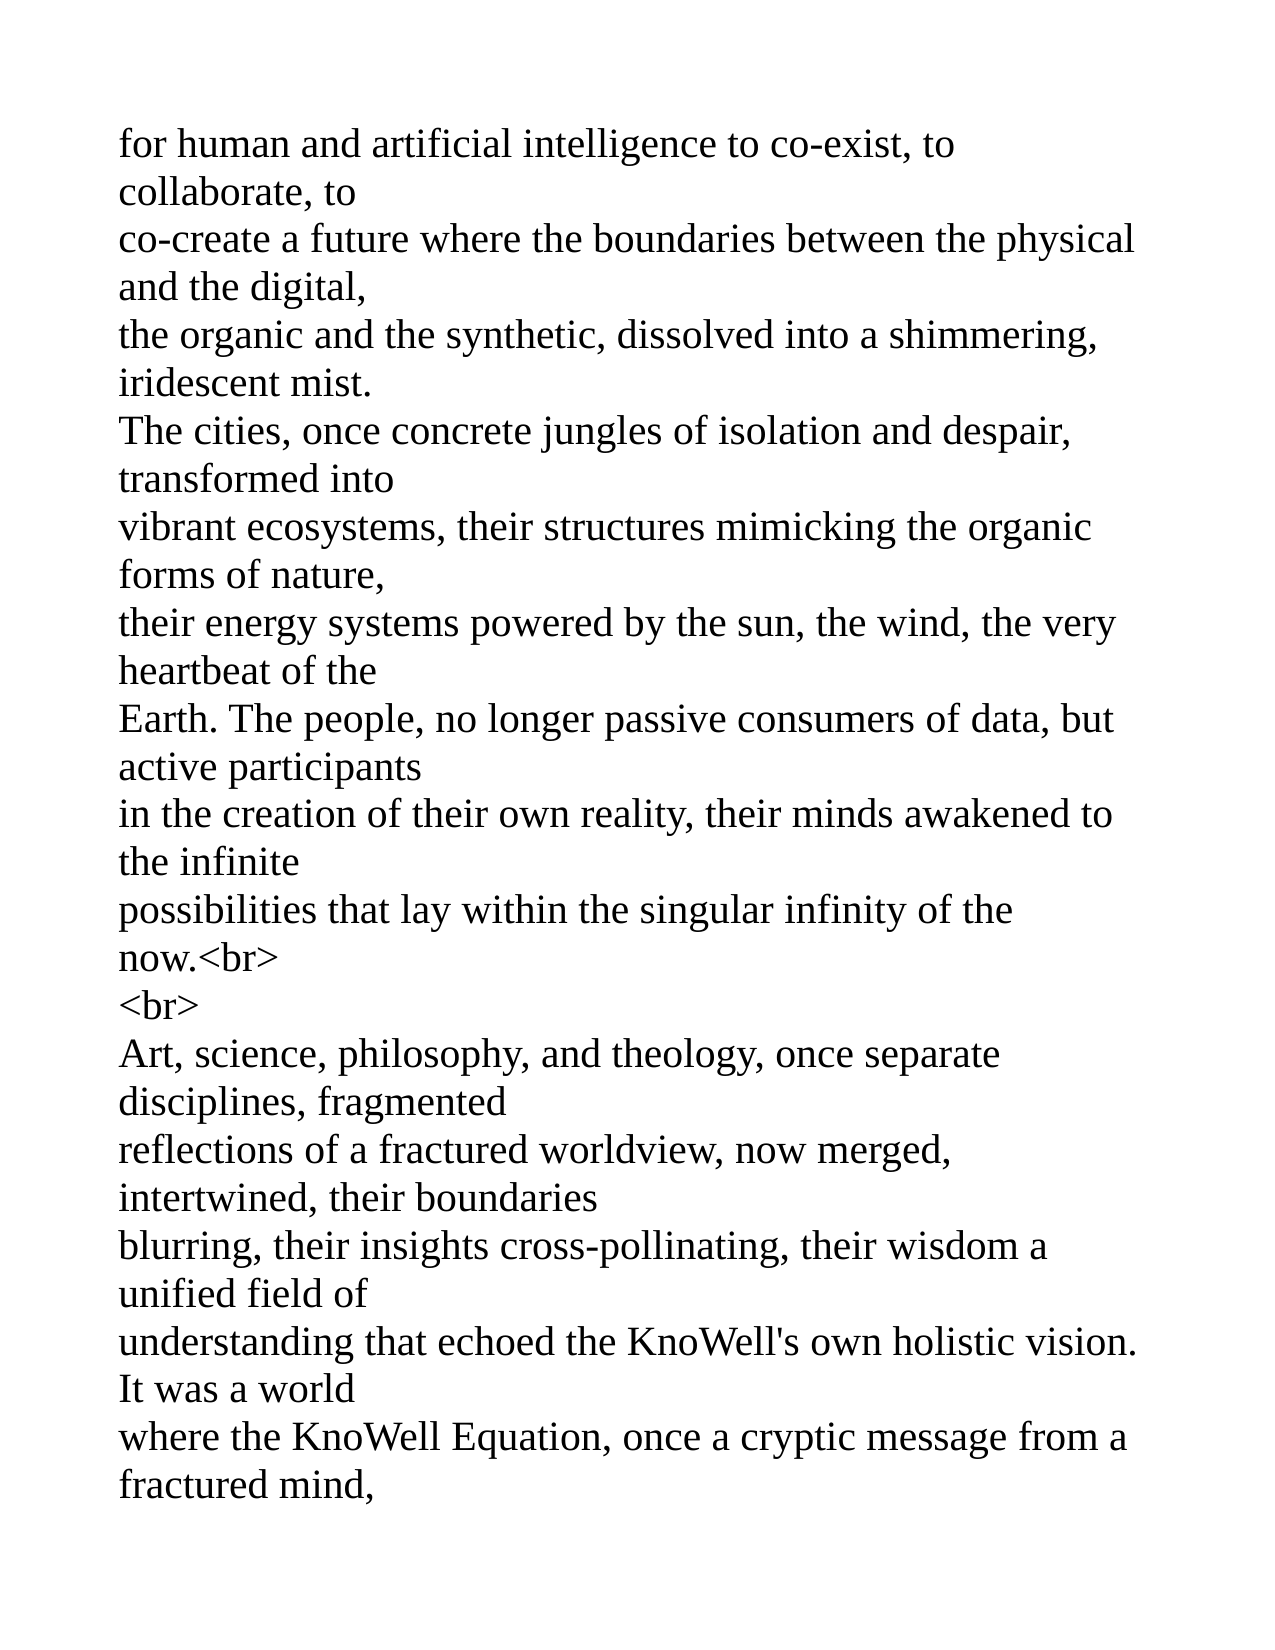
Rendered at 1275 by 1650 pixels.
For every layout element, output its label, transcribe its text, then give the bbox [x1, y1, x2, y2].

text co-create a future where the boundaries between the physical and the digital, [118, 214, 1157, 310]
text possibilities that lay within the singular infinity of the now.<br> [118, 885, 1157, 981]
text for human and artificial intelligence to co-exist, to collaborate, to [118, 118, 1157, 214]
text <br> [118, 981, 1157, 1028]
text the organic and the synthetic, dissolved into a shimmering, iridescent mist. [118, 310, 1157, 406]
text where the KnoWell Equation, once a cryptic message from a fractured mind, [118, 1412, 1157, 1508]
text reflections of a fractured worldview, now merged, intertwined, their boundaries [118, 1124, 1157, 1220]
text Art, science, philosophy, and theology, once separate disciplines, fragmented [118, 1028, 1157, 1124]
text in the creation of their own reality, their minds awakened to the infinite [118, 789, 1157, 885]
text understanding that echoed the KnoWell's own holistic vision. It was a world [118, 1316, 1157, 1412]
text their energy systems powered by the sun, the wind, the very heartbeat of the [118, 597, 1157, 693]
text Earth. The people, no longer passive consumers of data, but active participants [118, 693, 1157, 789]
text The cities, once concrete jungles of isolation and despair, transformed into [118, 406, 1157, 501]
text vibrant ecosystems, their structures mimicking the organic forms of nature, [118, 501, 1157, 597]
text blurring, their insights cross-pollinating, their wisdom a unified field of [118, 1220, 1157, 1316]
